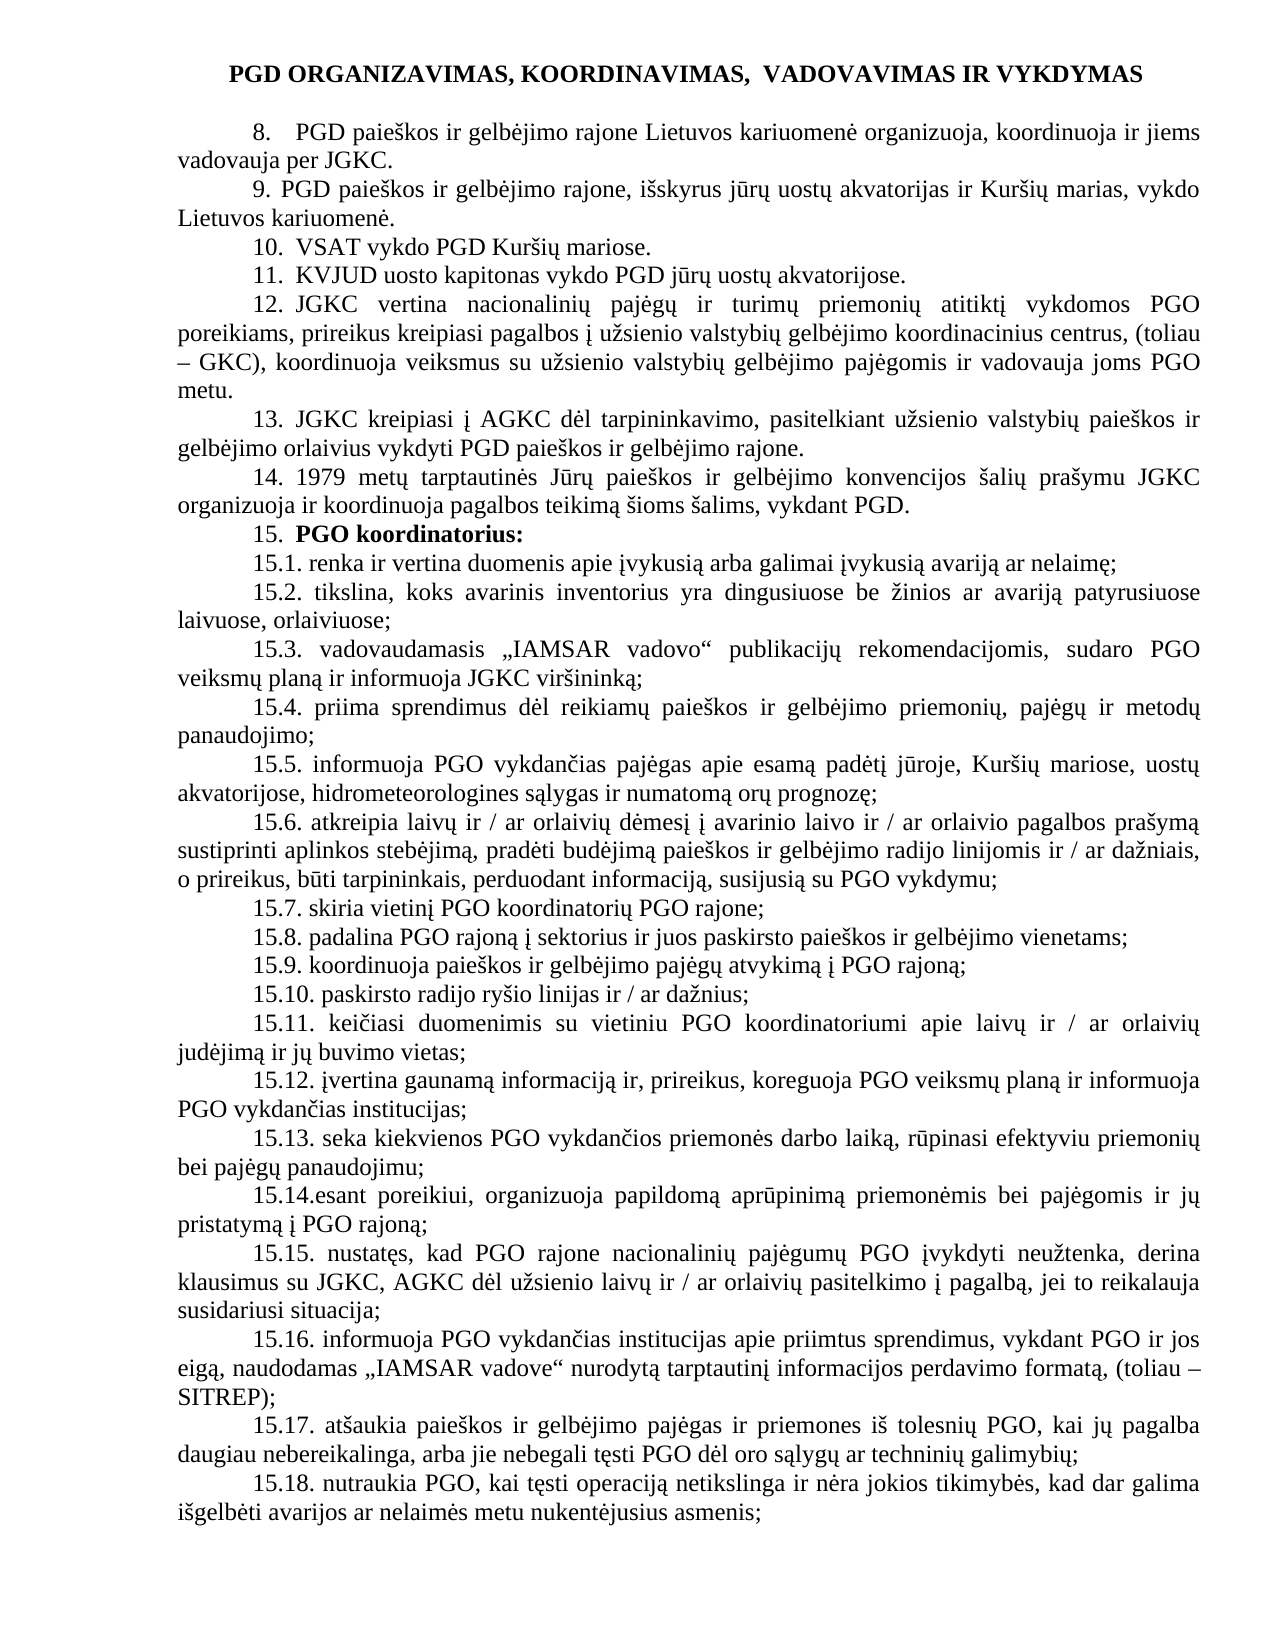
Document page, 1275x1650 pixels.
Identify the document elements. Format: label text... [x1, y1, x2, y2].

text 15.2. tikslina, koks avarinis inventorius yra dingusiuose be žinios ar avariją patyrusiuose laivuose, orlaiviuose; [177, 577, 1201, 634]
text 15.13. seka kiekvienos PGO vykdančios priemonės darbo laiką, rūpinasi efektyviu priemonių bei pajėgų panaudojimu; [177, 1123, 1201, 1180]
text 15.10. paskirsto radijo ryšio linijas ir / ar dažnius; [177, 979, 1201, 1008]
text 11. KVJUD uosto kapitonas vykdo PGD jūrų uostų akvatorijose. [177, 260, 1201, 289]
text 15.16. informuoja PGO vykdančias institucijas apie priimtus sprendimus, vykdant PGO ir jos eigą, naudodamas „IAMSAR vadove“ nurodytą tarptautinį informacijos perdavimo formatą, (toliau – SITREP); [177, 1324, 1201, 1410]
text 14. 1979 metų tarptautinės Jūrų paieškos ir gelbėjimo konvencijos šalių prašymu JGKC organizuoja ir koordinuoja pagalbos teikimą šioms šalims, vykdant PGD. [177, 462, 1201, 519]
text 15.6. atkreipia laivų ir / ar orlaivių dėmesį į avarinio laivo ir / ar orlaivio pagalbos prašymą sustiprinti aplinkos stebėjimą, pradėti budėjimą paieškos ir gelbėjimo radijo linijomis ir / ar dažniais, o prireikus, būti tarpininkais, perduodant informaciją, susijusią su PGO vykdymu; [177, 807, 1201, 893]
text 10. VSAT vykdo PGD Kuršių mariose. [177, 232, 1201, 260]
text 15. PGO koordinatorius: [177, 519, 1201, 548]
text 15.9. koordinuoja paieškos ir gelbėjimo pajėgų atvykimą į PGO rajoną; [177, 950, 1201, 979]
text 8. PGD paieškos ir gelbėjimo rajone Lietuvos kariuomenė organizuoja, koordinuoja ir jiems vadovauja per JGKC. [177, 117, 1201, 174]
text 9. PGD paieškos ir gelbėjimo rajone, išskyrus jūrų uostų akvatorijas ir Kuršių marias, vykdo Lietuvos kariuomenė. [177, 174, 1201, 232]
text 13. JGKC kreipiasi į AGKC dėl tarpininkavimo, pasitelkiant užsienio valstybių paieškos ir gelbėjimo orlaivius vykdyti PGD paieškos ir gelbėjimo rajone. [177, 404, 1201, 462]
text 15.5. informuoja PGO vykdančias pajėgas apie esamą padėtį jūroje, Kuršių mariose, uostų akvatorijose, hidrometeorologines sąlygas ir numatomą orų prognozę; [177, 749, 1201, 807]
text 15.14.esant poreikiui, organizuoja papildomą aprūpinimą priemonėmis bei pajėgomis ir jų pristatymą į PGO rajoną; [177, 1180, 1201, 1238]
text 15.12. įvertina gaunamą informaciją ir, prireikus, koreguoja PGO veiksmų planą ir informuoja PGO vykdančias institucijas; [177, 1065, 1201, 1123]
text 15.15. nustatęs, kad PGO rajone nacionalinių pajėgumų PGO įvykdyti neužtenka, derina klausimus su JGKC, AGKC dėl užsienio laivų ir / ar orlaivių pasitelkimo į pagalbą, jei to reikalauja susidariusi situacija; [177, 1238, 1201, 1324]
text 12. JGKC vertina nacionalinių pajėgų ir turimų priemonių atitiktį vykdomos PGO poreikiams, prireikus kreipiasi pagalbos į užsienio valstybių gelbėjimo koordinacinius centrus, (toliau – GKC), koordinuoja veiksmus su užsienio valstybių gelbėjimo pajėgomis ir vadovauja joms PGO metu. [177, 289, 1201, 404]
text PGD ORGANIZAVIMAS, KOORDINAVIMAS, VADOVAVIMAS IR VYKDYMAS [177, 59, 1201, 88]
text 15.7. skiria vietinį PGO koordinatorių PGO rajone; [177, 893, 1201, 922]
text 15.17. atšaukia paieškos ir gelbėjimo pajėgas ir priemones iš tolesnių PGO, kai jų pagalba daugiau nebereikalinga, arba jie nebegali tęsti PGO dėl oro sąlygų ar techninių galimybių; [177, 1410, 1201, 1468]
text 15.4. priima sprendimus dėl reikiamų paieškos ir gelbėjimo priemonių, pajėgų ir metodų panaudojimo; [177, 692, 1201, 749]
text 15.11. keičiasi duomenimis su vietiniu PGO koordinatoriumi apie laivų ir / ar orlaivių judėjimą ir jų buvimo vietas; [177, 1008, 1201, 1065]
text 15.1. renka ir vertina duomenis apie įvykusią arba galimai įvykusią avariją ar nelaimę; [177, 548, 1201, 577]
text 15.8. padalina PGO rajoną į sektorius ir juos paskirsto paieškos ir gelbėjimo vienetams; [177, 922, 1201, 950]
text 15.18. nutraukia PGO, kai tęsti operaciją netikslinga ir nėra jokios tikimybės, kad dar galima išgelbėti avarijos ar nelaimės metu nukentėjusius asmenis; [177, 1468, 1201, 1525]
text 15.3. vadovaudamasis „IAMSAR vadovo“ publikacijų rekomendacijomis, sudaro PGO veiksmų planą ir informuoja JGKC viršininką; [177, 634, 1201, 692]
